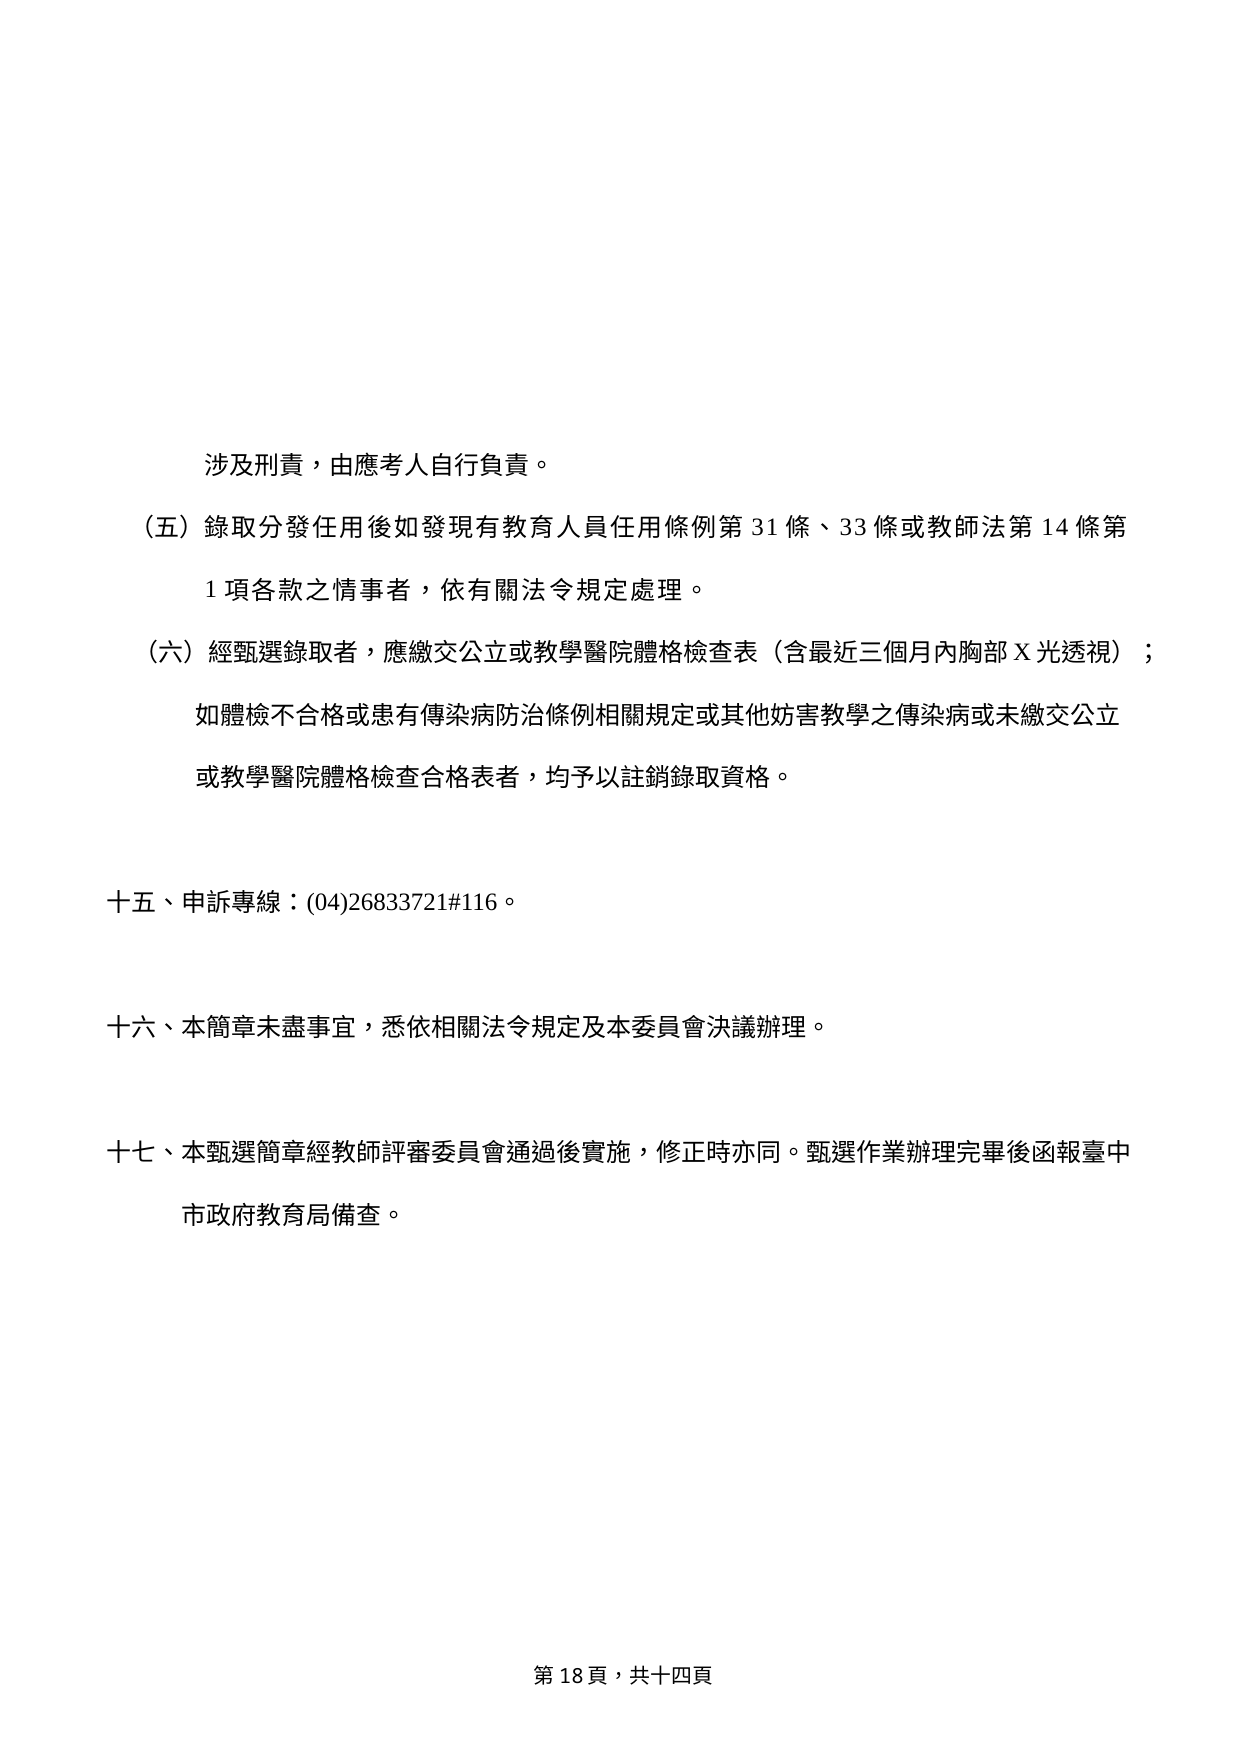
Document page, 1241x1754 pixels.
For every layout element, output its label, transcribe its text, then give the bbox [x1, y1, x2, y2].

text 十五、申訴專線：(04)26833721#116。 [106, 859, 1140, 922]
text （六）經甄選錄取者，應繳交公立或教學醫院體格檢查表（含最近三個月內胸部X光透視）；如體檢不合格或患有傳染病防治條例相關規定或其他妨害教學之傳染病或未繳交公立或教學醫院體格檢查合格表者，均予以註銷錄取資格。 [133, 609, 1140, 797]
text 十七、本甄選簡章經教師評審委員會通過後實施，修正時亦同。甄選作業辦理完畢後函報臺中市政府教育局備查。 [106, 1109, 1140, 1234]
text （五）錄取分發任用後如發現有教育人員任用條例第31條、33條或教師法第14條第1項各款之情事者，依有關法令規定處理。 [129, 484, 1140, 609]
text 十六、本簡章未盡事宜，悉依相關法令規定及本委員會決議辦理。 [106, 984, 1140, 1047]
text 涉及刑責，由應考人自行負責。 [129, 422, 1140, 484]
